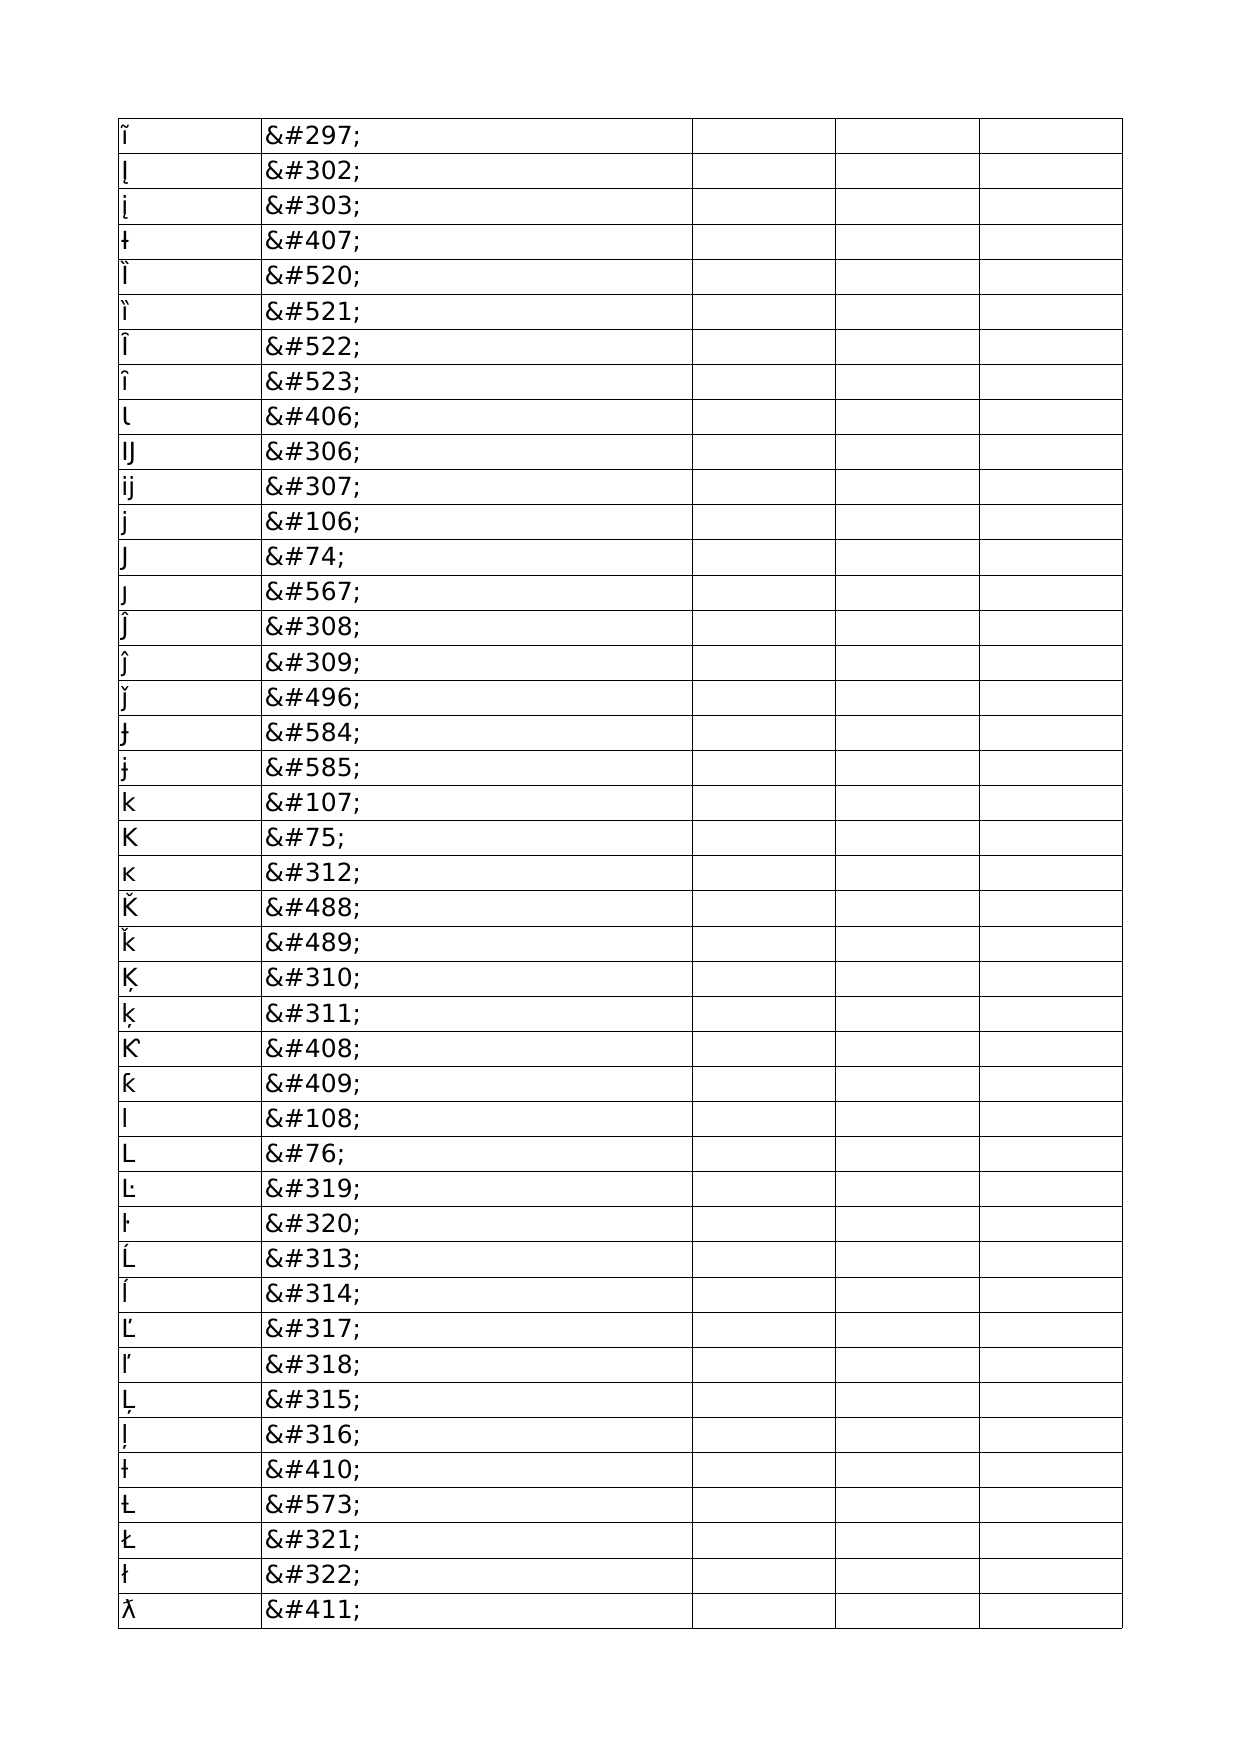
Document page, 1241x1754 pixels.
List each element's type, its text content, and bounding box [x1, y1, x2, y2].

table_cell &#520; [262, 260, 692, 294]
table_cell &#521; [262, 295, 692, 329]
table_cell [836, 154, 979, 188]
table_cell [980, 1032, 1122, 1066]
table_cell [836, 1207, 979, 1241]
table_cell [693, 1594, 835, 1628]
table_cell [836, 646, 979, 680]
table_cell [836, 611, 979, 645]
table_cell [693, 1278, 835, 1312]
table_cell &#316; [262, 1418, 692, 1452]
table_cell [980, 611, 1122, 645]
table_cell ĵ [119, 646, 261, 680]
table_cell &#75; [262, 821, 692, 855]
table_cell Ƚ [119, 1488, 261, 1522]
table_cell [693, 1172, 835, 1206]
table_cell [980, 1172, 1122, 1206]
table_cell [693, 1207, 835, 1241]
table_cell Ĳ [119, 435, 261, 469]
table_cell [980, 1523, 1122, 1557]
table_cell [693, 962, 835, 996]
table_cell [836, 1453, 979, 1487]
table_cell &#312; [262, 856, 692, 890]
table_cell [836, 400, 979, 434]
table_cell &#522; [262, 330, 692, 364]
table_cell [836, 1348, 979, 1382]
table_cell [693, 225, 835, 258]
table_cell &#322; [262, 1559, 692, 1592]
table_cell [693, 470, 835, 504]
table_cell &#318; [262, 1348, 692, 1382]
table_cell [836, 1102, 979, 1136]
table_cell [836, 1067, 979, 1101]
table_cell ǰ [119, 681, 261, 715]
table_cell [980, 260, 1122, 294]
table_cell [980, 997, 1122, 1031]
table_cell [836, 1137, 979, 1171]
table_cell [980, 1418, 1122, 1452]
table_cell [836, 1313, 979, 1347]
table_cell [980, 1278, 1122, 1312]
table_cell [693, 1383, 835, 1417]
table_cell [693, 1523, 835, 1557]
table_cell [693, 1559, 835, 1592]
table_cell Ľ [119, 1313, 261, 1347]
table_cell [836, 681, 979, 715]
table_cell [980, 962, 1122, 996]
table_cell [693, 611, 835, 645]
table_cell [693, 400, 835, 434]
table_cell [693, 681, 835, 715]
table_cell [980, 1102, 1122, 1136]
table_cell [980, 891, 1122, 926]
table_cell [980, 646, 1122, 680]
table_cell ľ [119, 1348, 261, 1382]
table_cell [693, 295, 835, 329]
table_cell [836, 856, 979, 890]
table_cell [980, 1313, 1122, 1347]
table_cell Ɩ [119, 400, 261, 434]
table_cell [693, 1418, 835, 1452]
table_cell L [119, 1137, 261, 1171]
table_cell &#106; [262, 505, 692, 539]
table_cell &#297; [262, 119, 692, 153]
table_cell [836, 576, 979, 609]
table_cell [693, 119, 835, 153]
table_cell [836, 1488, 979, 1522]
table_cell [836, 119, 979, 153]
table_cell į [119, 189, 261, 223]
table_cell [980, 751, 1122, 785]
table_cell [980, 821, 1122, 855]
table_cell &#488; [262, 891, 692, 926]
table_cell [693, 1348, 835, 1382]
table_cell Ł [119, 1523, 261, 1557]
table_cell [693, 189, 835, 223]
table_cell [980, 470, 1122, 504]
table_cell ȉ [119, 295, 261, 329]
table_cell ĸ [119, 856, 261, 890]
table_cell [980, 1488, 1122, 1522]
table_cell &#320; [262, 1207, 692, 1241]
table_cell [836, 1523, 979, 1557]
table_cell [980, 365, 1122, 399]
table_cell ł [119, 1559, 261, 1592]
table_cell [693, 786, 835, 820]
table_cell &#584; [262, 716, 692, 750]
table_cell &#489; [262, 927, 692, 961]
table_cell J [119, 540, 261, 574]
table_cell [980, 435, 1122, 469]
table_cell [980, 1594, 1122, 1628]
table_cell [693, 1313, 835, 1347]
table_cell &#315; [262, 1383, 692, 1417]
table_cell &#496; [262, 681, 692, 715]
table_cell [693, 997, 835, 1031]
table_cell [836, 997, 979, 1031]
table_cell [836, 786, 979, 820]
table_cell [693, 1488, 835, 1522]
table_cell [980, 154, 1122, 188]
table_cell [836, 505, 979, 539]
table_cell ĩ [119, 119, 261, 153]
table_cell [980, 400, 1122, 434]
table_cell [693, 1453, 835, 1487]
table_cell [980, 1242, 1122, 1277]
table_cell ĺ [119, 1278, 261, 1312]
table_cell [980, 1383, 1122, 1417]
table_cell [693, 1032, 835, 1066]
table_cell [693, 1137, 835, 1171]
table_cell [836, 330, 979, 364]
table_cell [980, 295, 1122, 329]
table_cell Ŀ [119, 1172, 261, 1206]
table_cell [836, 1559, 979, 1592]
table_cell &#567; [262, 576, 692, 609]
table_cell &#407; [262, 225, 692, 258]
table_cell [836, 540, 979, 574]
table_cell [980, 576, 1122, 609]
table_cell ŀ [119, 1207, 261, 1241]
table_cell [836, 891, 979, 926]
table_cell [836, 435, 979, 469]
table_cell [693, 260, 835, 294]
table_cell [836, 1242, 979, 1277]
table_cell [693, 821, 835, 855]
table_cell &#108; [262, 1102, 692, 1136]
table_cell [693, 856, 835, 890]
table_cell [693, 927, 835, 961]
table_cell &#76; [262, 1137, 692, 1171]
table_cell &#585; [262, 751, 692, 785]
table_cell &#310; [262, 962, 692, 996]
table_cell [980, 786, 1122, 820]
table_cell &#74; [262, 540, 692, 574]
table_cell &#523; [262, 365, 692, 399]
table_cell ȋ [119, 365, 261, 399]
table_cell [980, 681, 1122, 715]
table_cell Ȋ [119, 330, 261, 364]
table_cell [980, 927, 1122, 961]
table_cell [980, 716, 1122, 750]
table_cell [836, 1172, 979, 1206]
table_cell [980, 1453, 1122, 1487]
table_cell [836, 1032, 979, 1066]
table_cell [693, 1242, 835, 1277]
table_cell &#410; [262, 1453, 692, 1487]
table_cell Ĺ [119, 1242, 261, 1277]
table_cell K [119, 821, 261, 855]
table_cell [980, 505, 1122, 539]
table_cell [980, 119, 1122, 153]
table_cell [693, 1102, 835, 1136]
table_cell [980, 1348, 1122, 1382]
table_cell [980, 225, 1122, 258]
table_cell Ƙ [119, 1032, 261, 1066]
table_cell ƙ [119, 1067, 261, 1101]
table_cell &#303; [262, 189, 692, 223]
table_cell [693, 505, 835, 539]
table_cell &#411; [262, 1594, 692, 1628]
table_cell [980, 1067, 1122, 1101]
table_cell &#408; [262, 1032, 692, 1066]
table_cell [980, 856, 1122, 890]
table_cell Ķ [119, 962, 261, 996]
table_cell [980, 1559, 1122, 1592]
table_cell Ȉ [119, 260, 261, 294]
table_cell [836, 260, 979, 294]
table_cell &#313; [262, 1242, 692, 1277]
table_cell [693, 1067, 835, 1101]
table_cell [693, 716, 835, 750]
table_cell ȷ [119, 576, 261, 609]
table_cell [836, 225, 979, 258]
table_cell [836, 189, 979, 223]
table_cell [836, 716, 979, 750]
table_cell [836, 927, 979, 961]
table_cell &#406; [262, 400, 692, 434]
table_cell Ɉ [119, 716, 261, 750]
table_cell &#573; [262, 1488, 692, 1522]
table_cell [980, 189, 1122, 223]
table_cell Ļ [119, 1383, 261, 1417]
table_cell &#317; [262, 1313, 692, 1347]
table_cell Į [119, 154, 261, 188]
table_cell k [119, 786, 261, 820]
table_cell [836, 365, 979, 399]
table_cell [836, 470, 979, 504]
table_cell l [119, 1102, 261, 1136]
table_cell [693, 435, 835, 469]
table_cell [836, 962, 979, 996]
table_cell [836, 1594, 979, 1628]
table_cell &#107; [262, 786, 692, 820]
table_cell ĳ [119, 470, 261, 504]
table_cell [836, 1418, 979, 1452]
table_cell [836, 1278, 979, 1312]
table_cell ķ [119, 997, 261, 1031]
table_cell &#311; [262, 997, 692, 1031]
table_cell [836, 1383, 979, 1417]
table_cell ƚ [119, 1453, 261, 1487]
table_cell Ǩ [119, 891, 261, 926]
table_cell ǩ [119, 927, 261, 961]
table_cell [980, 1207, 1122, 1241]
table_cell [693, 576, 835, 609]
table_cell [980, 1137, 1122, 1171]
table_cell [836, 751, 979, 785]
table_cell &#321; [262, 1523, 692, 1557]
table_cell [693, 891, 835, 926]
table_cell &#306; [262, 435, 692, 469]
table_cell &#319; [262, 1172, 692, 1206]
table_cell [693, 330, 835, 364]
table_cell [836, 821, 979, 855]
table_cell Ɨ [119, 225, 261, 258]
table_cell [693, 154, 835, 188]
table_cell &#314; [262, 1278, 692, 1312]
table_cell ƛ [119, 1594, 261, 1628]
table_cell ļ [119, 1418, 261, 1452]
table_cell &#308; [262, 611, 692, 645]
table_cell ɉ [119, 751, 261, 785]
table_cell [693, 365, 835, 399]
table_cell [980, 540, 1122, 574]
table_cell [693, 540, 835, 574]
table_cell &#409; [262, 1067, 692, 1101]
table_cell &#309; [262, 646, 692, 680]
table_cell &#307; [262, 470, 692, 504]
table_cell [693, 646, 835, 680]
table_cell &#302; [262, 154, 692, 188]
table_cell Ĵ [119, 611, 261, 645]
table_cell [980, 330, 1122, 364]
table_cell [836, 295, 979, 329]
table_cell [693, 751, 835, 785]
table_cell j [119, 505, 261, 539]
